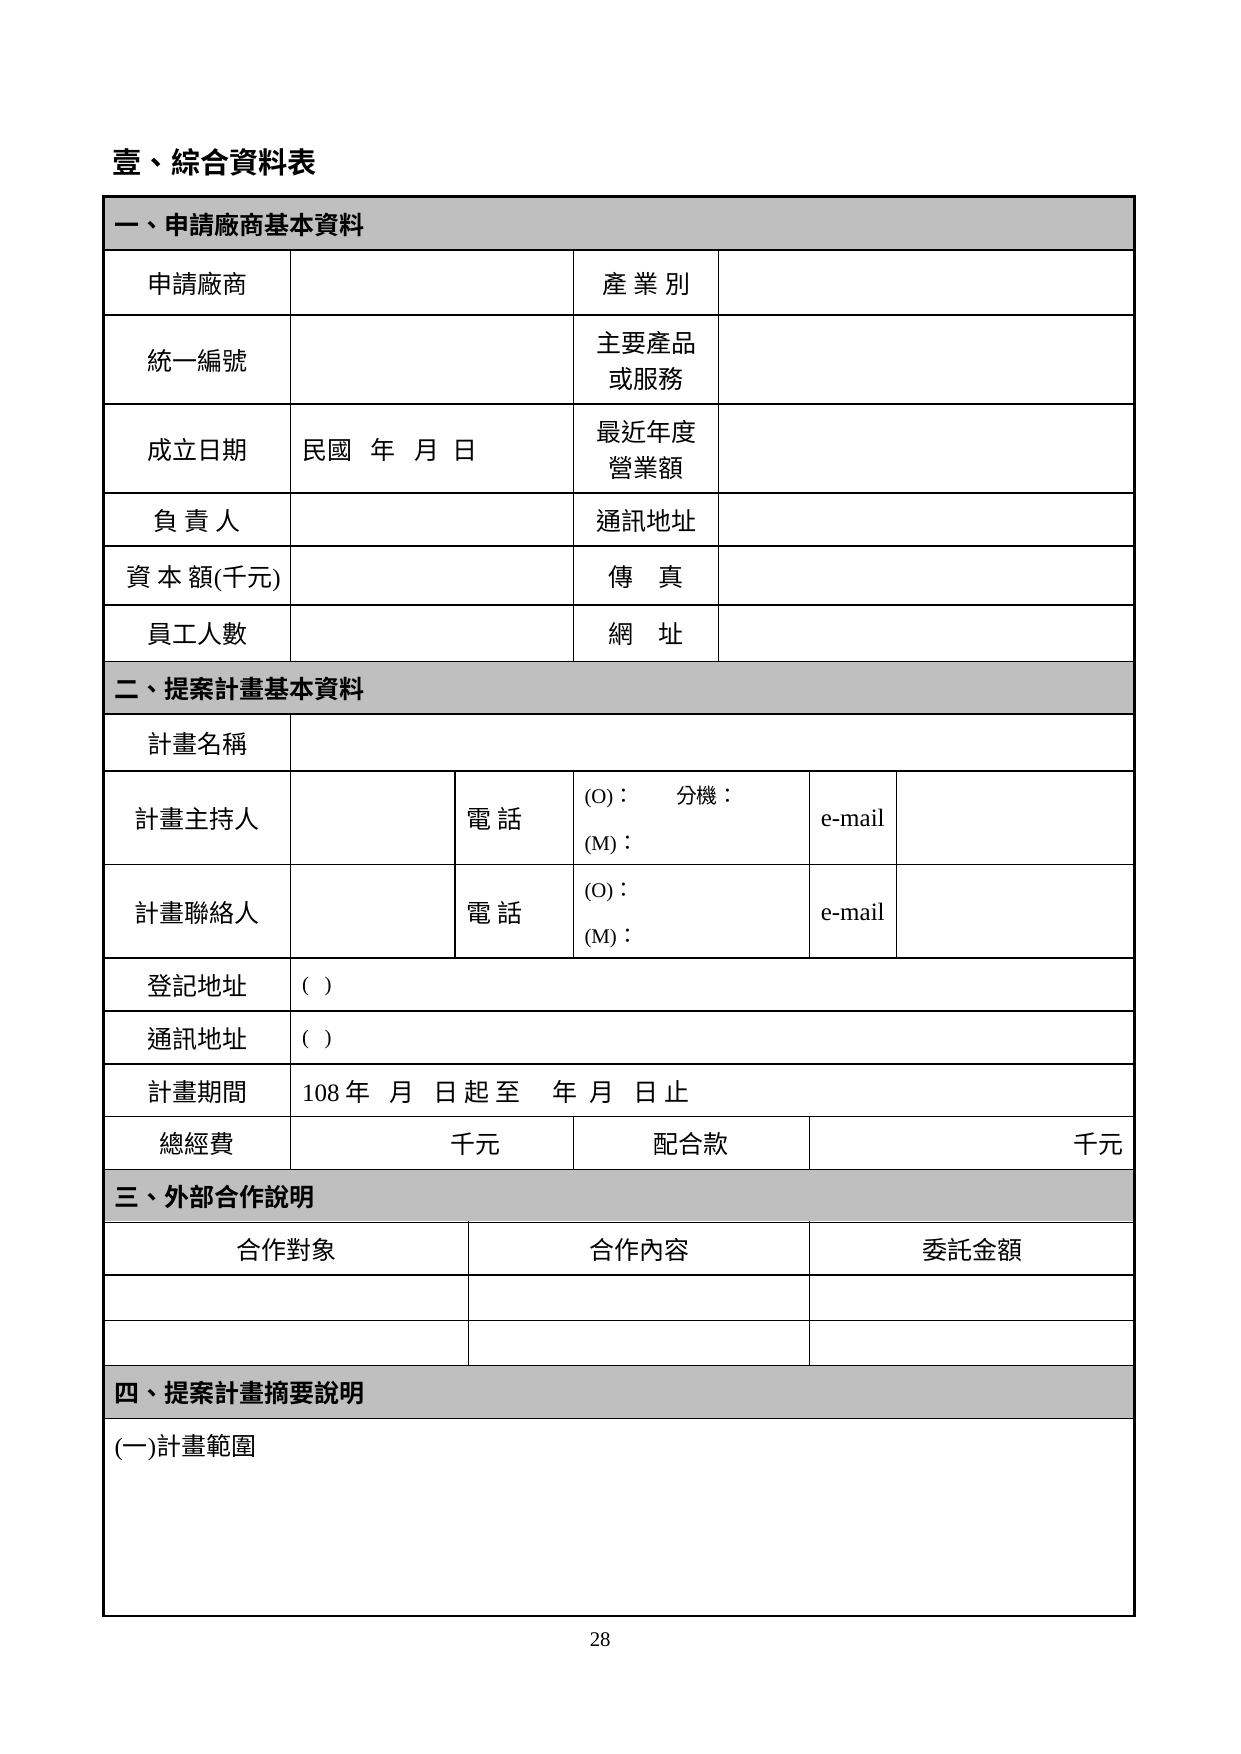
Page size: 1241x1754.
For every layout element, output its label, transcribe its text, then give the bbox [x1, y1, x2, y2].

table_cell [719, 316, 1133, 403]
table_cell 主要產品 或服務 [574, 316, 718, 403]
table_cell 配合款 [574, 1117, 809, 1168]
table_cell 資 本 額(千元) [105, 547, 290, 604]
table_cell [810, 1276, 1133, 1319]
table_cell 電 話 [456, 772, 573, 864]
table_cell (O)： 分機： [574, 772, 809, 817]
table_cell [291, 772, 454, 864]
table_cell [291, 251, 573, 314]
table_cell 民國 年 月 日 [291, 405, 573, 492]
table_cell 計畫聯絡人 [105, 865, 290, 957]
table_cell 四、提案計畫摘要說明 [105, 1366, 1133, 1418]
table_cell ( ) [291, 1012, 1133, 1063]
table_cell [291, 865, 454, 957]
table_cell [897, 772, 1133, 864]
table_cell [291, 494, 573, 545]
table_cell 合作內容 [469, 1223, 809, 1274]
table_cell 計畫期間 [105, 1065, 290, 1116]
table_cell 總經費 [105, 1117, 290, 1168]
table_cell 申請廠商 [105, 251, 290, 314]
table_cell [291, 547, 573, 604]
table_cell 三、外部合作說明 [105, 1170, 1133, 1221]
table_cell [719, 606, 1133, 661]
table_cell [469, 1321, 809, 1365]
table_cell 108 年 月 日 起 至 年 月 日 止 [291, 1065, 1133, 1116]
table_cell e-mail [810, 772, 896, 864]
table_cell [897, 865, 1133, 957]
table_cell 成立日期 [105, 405, 290, 492]
table_cell 統一編號 [105, 316, 290, 403]
table_cell 最近年度 營業額 [574, 405, 718, 492]
table_cell [469, 1276, 809, 1319]
table_cell e-mail [810, 865, 896, 957]
table_cell 委託金額 [810, 1223, 1133, 1274]
table_cell 千元 [291, 1117, 573, 1168]
table_cell 電 話 [456, 865, 573, 957]
table_cell [719, 405, 1133, 492]
table_cell (一)計畫範圍 [105, 1419, 1133, 1615]
table_header 一、申請廠商基本資料 [105, 198, 1133, 249]
table_cell [291, 606, 573, 661]
table_cell [105, 1321, 468, 1365]
table_cell [810, 1321, 1133, 1365]
table_cell 通訊地址 [574, 494, 718, 545]
table_cell 合作對象 [105, 1223, 468, 1274]
table_cell [291, 715, 1133, 770]
table_cell 二、提案計畫基本資料 [105, 662, 1133, 713]
table_cell [105, 1276, 468, 1319]
table_cell [719, 547, 1133, 604]
table_cell 傳 真 [574, 547, 718, 604]
text 壹、綜合資料表 [112, 140, 1125, 182]
table_cell 員工人數 [105, 606, 290, 661]
table_cell 計畫名稱 [105, 715, 290, 770]
table_cell 千元 [810, 1117, 1133, 1168]
table_cell [719, 494, 1133, 545]
table_cell (M)： [574, 817, 809, 864]
table_cell (O)： [574, 865, 809, 911]
table_cell 計畫主持人 [105, 772, 290, 864]
table_cell 通訊地址 [105, 1012, 290, 1063]
table_cell [291, 316, 573, 403]
table_cell 登記地址 [105, 959, 290, 1010]
table_cell 網 址 [574, 606, 718, 661]
table_cell (M)： [574, 911, 809, 957]
table_cell 產 業 別 [574, 251, 718, 314]
table_cell ( ) [291, 959, 1133, 1010]
table_cell [719, 251, 1133, 314]
table_cell 負 責 人 [105, 494, 290, 545]
